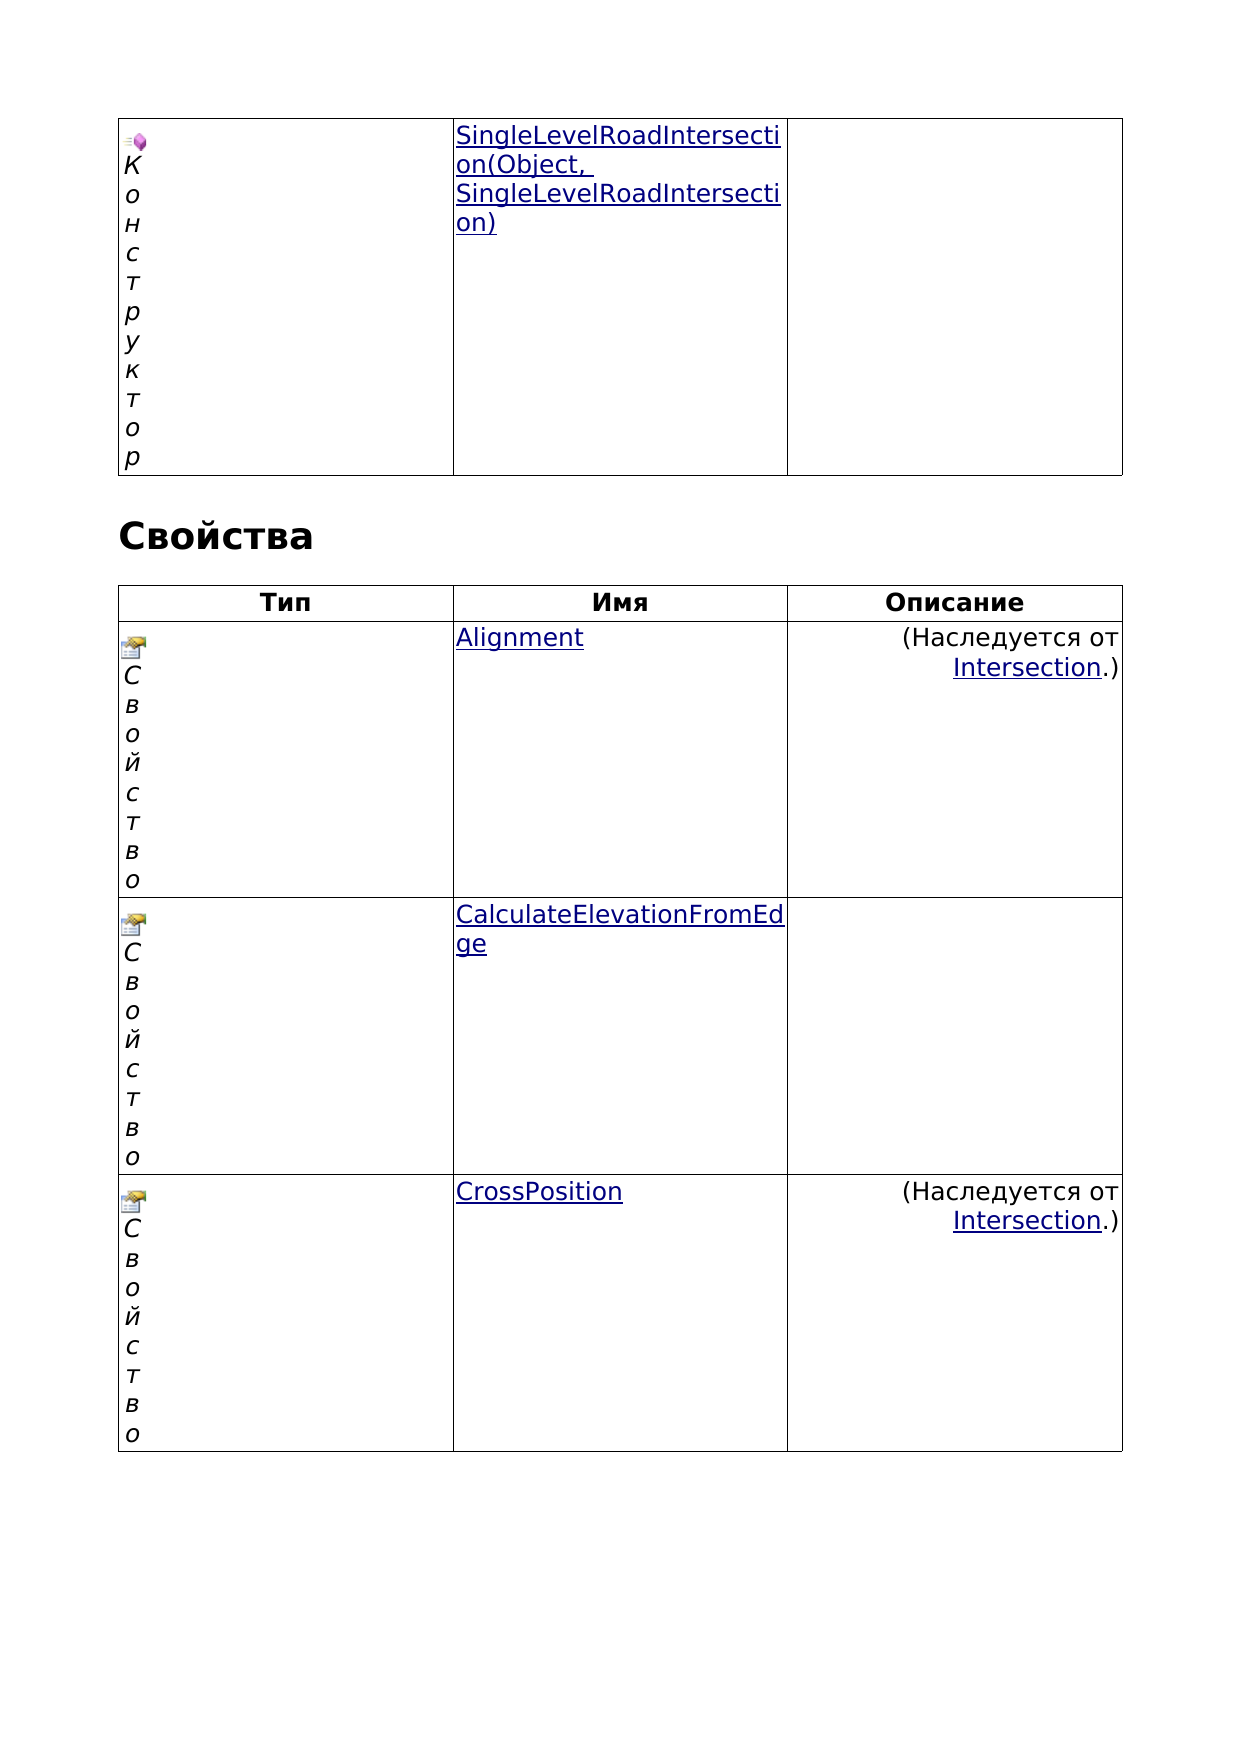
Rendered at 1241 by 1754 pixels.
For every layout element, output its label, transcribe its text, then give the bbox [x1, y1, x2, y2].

table_cell [119, 898, 453, 1174]
table_header Описание [788, 586, 1122, 621]
picture [121, 133, 147, 151]
table_header Имя [454, 586, 787, 621]
table_cell [119, 119, 453, 474]
table_cell [788, 119, 1122, 474]
table_cell CrossPosition [454, 1175, 787, 1451]
table_cell [119, 1175, 453, 1451]
table_cell (Наследуется от Intersection.) [788, 622, 1122, 897]
picture [121, 636, 147, 661]
table_cell SingleLevelRoadIntersection(Object, SingleLevelRoadIntersection) [454, 119, 787, 474]
table_cell (Наследуется от Intersection.) [788, 1175, 1122, 1451]
table_cell Alignment [454, 622, 787, 897]
picture [121, 1189, 147, 1215]
picture [121, 912, 147, 938]
subtitle Свойства [118, 514, 1122, 558]
table_cell [119, 622, 453, 897]
table_cell [788, 898, 1122, 1174]
table_header Тип [119, 586, 453, 621]
table_cell CalculateElevationFromEdge [454, 898, 787, 1174]
